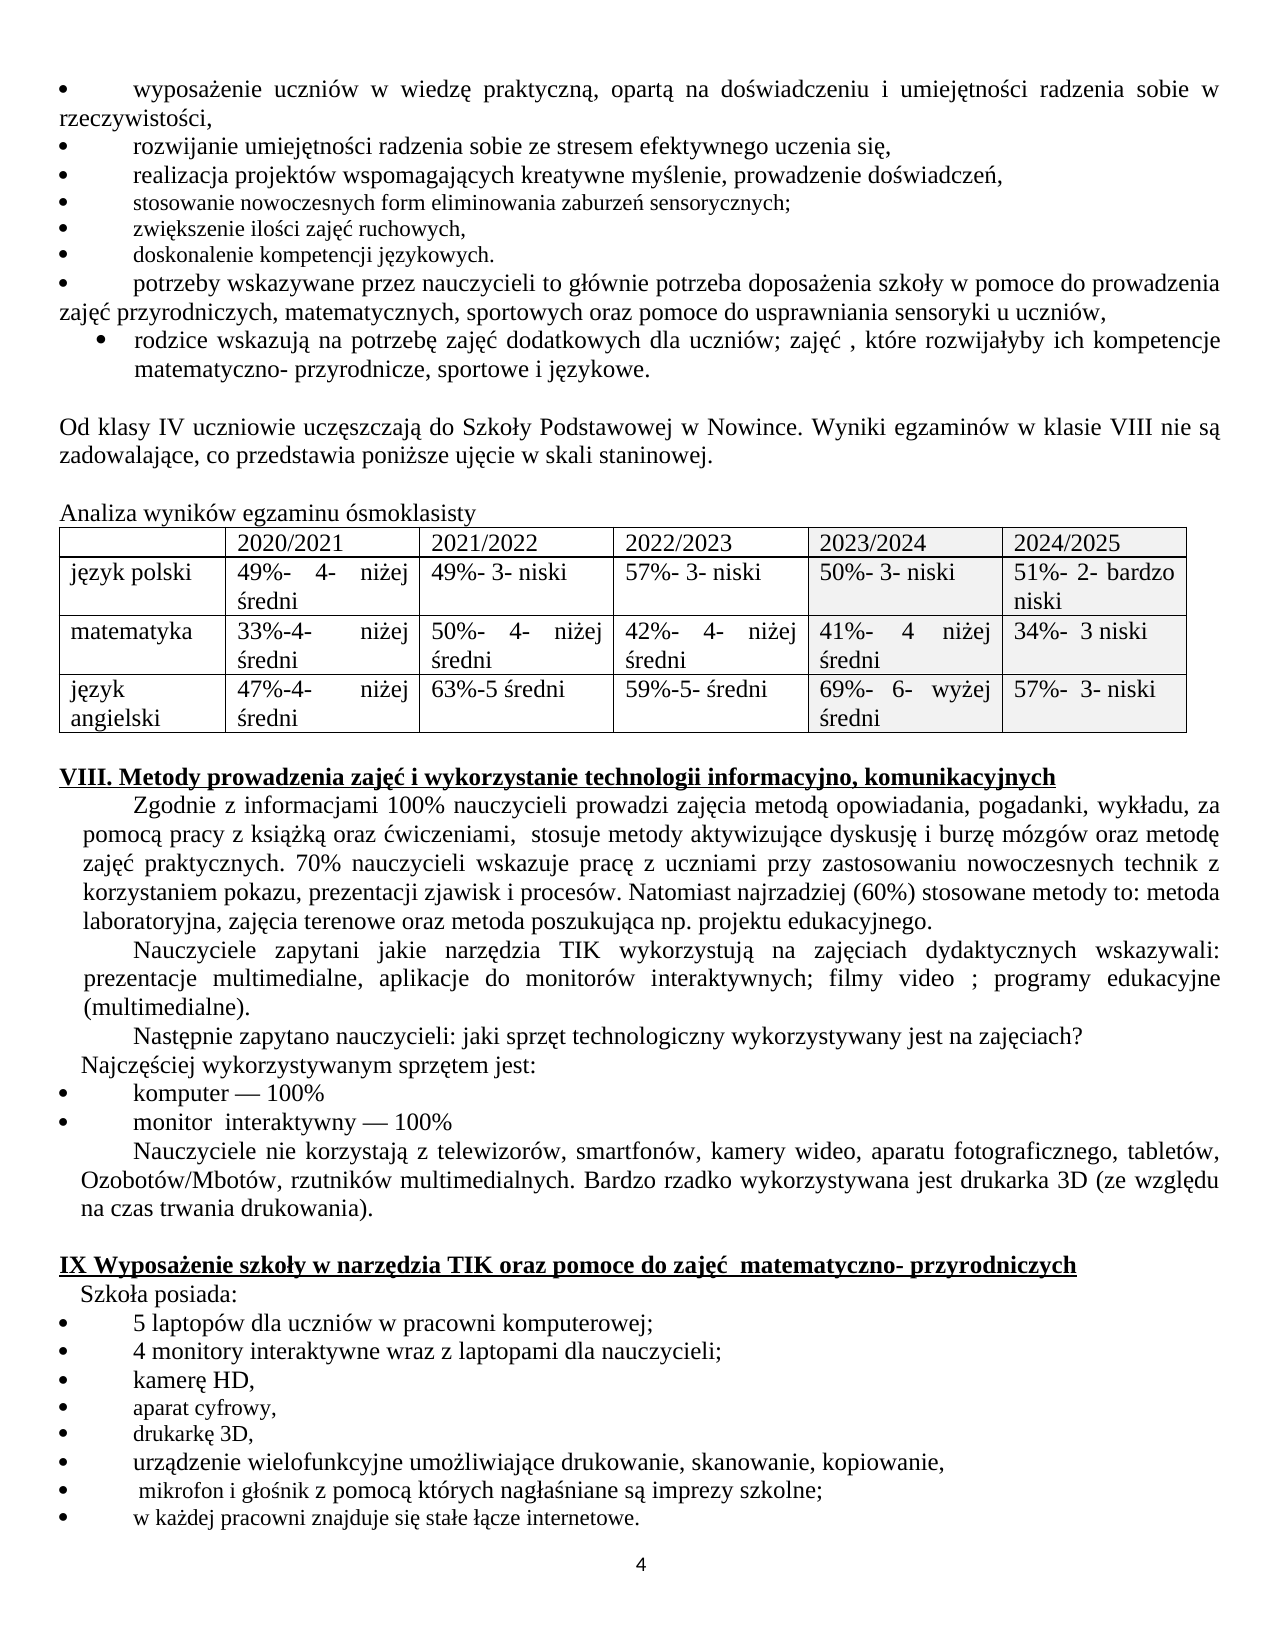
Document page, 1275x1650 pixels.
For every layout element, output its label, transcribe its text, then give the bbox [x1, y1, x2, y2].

list mikrofon i głośnik z pomocą których nagłaśniane są imprezy szkolne; [59, 1475, 1221, 1504]
table_cell 57%- 3- niski [1003, 675, 1186, 732]
table_header 2023/2024 [809, 528, 1002, 556]
list realizacja projektów wspomagających kreatywne myślenie, prowadzenie doświadczeń, [59, 160, 1221, 189]
list zwiększenie ilości zajęć ruchowych, [59, 215, 1221, 242]
table_cell 57%- 3- niski [614, 558, 808, 615]
table_cell 42%- 4- niżej średni [614, 616, 808, 673]
list doskonalenie kompetencji językowych. [59, 242, 1221, 268]
table_header 2020/2021 [226, 528, 419, 556]
table_cell język angielski [60, 675, 225, 732]
text Nauczyciele zapytani jakie narzędzia TIK wykorzystują na zajęciach dydaktycznych wskazywali: prezentacje multimedialne, aplikacje do monitorów interaktywnych; filmy video ; programy edukacyjne (multimedialne). [83, 935, 1221, 1021]
list komputer — 100% [59, 1078, 1221, 1107]
text Zgodnie z informacjami 100% nauczycieli prowadzi zajęcia metodą opowiadania, pogadanki, wykładu, za pomocą pracy z książką oraz ćwiczeniami, stosuje metody aktywizujące dyskusję i burzę mózgów oraz metodę zajęć praktycznych. 70% nauczycieli wskazuje pracę z uczniami przy zastosowaniu nowoczesnych technik z korzystaniem pokazu, prezentacji zjawisk i procesów. Natomiast najrzadziej (60%) stosowane metody to: metoda laboratoryjna, zajęcia terenowe oraz metoda poszukująca np. projektu edukacyjnego. [83, 791, 1221, 935]
list monitor interaktywny — 100% [59, 1107, 1221, 1136]
text IX Wyposażenie szkoły w narzędzia TIK oraz pomoce do zajęć matematyczno- przyrodniczych [59, 1250, 1222, 1279]
table_header 2024/2025 [1003, 528, 1186, 556]
table_cell 50%- 3- niski [809, 558, 1002, 615]
table_header 2021/2022 [420, 528, 613, 556]
text Następnie zapytano nauczycieli: jaki sprzęt technologiczny wykorzystywany jest na zajęciach? [81, 1021, 1221, 1050]
list aparat cyfrowy, [59, 1394, 1221, 1420]
table_cell 69%- 6- wyżej średni [809, 675, 1002, 732]
list 5 laptopów dla uczniów w pracowni komputerowej; [59, 1308, 1221, 1336]
list stosowanie nowoczesnych form eliminowania zaburzeń sensorycznych; [59, 189, 1221, 215]
list urządzenie wielofunkcyjne umożliwiające drukowanie, skanowanie, kopiowanie, [59, 1447, 1221, 1475]
table_cell 51%- 2- bardzo niski [1003, 558, 1186, 615]
table_cell 41%- 4 niżej średni [809, 616, 1002, 673]
table_cell 50%- 4- niżej średni [420, 616, 613, 673]
table_cell 59%-5- średni [614, 675, 808, 732]
list 4 monitory interaktywne wraz z laptopami dla nauczycieli; [59, 1336, 1221, 1365]
list w każdej pracowni znajduje się stałe łącze internetowe. [59, 1504, 1221, 1531]
list wyposażenie uczniów w wiedzę praktyczną, opartą na doświadczeniu i umiejętności radzenia sobie w rzeczywistości, [59, 74, 1221, 131]
text Analiza wyników egzaminu ósmoklasisty [59, 498, 1222, 527]
list potrzeby wskazywane przez nauczycieli to głównie potrzeba doposażenia szkoły w pomoce do prowadzenia zajęć przyrodniczych, matematycznych, sportowych oraz pomoce do usprawniania sensoryki u uczniów, [59, 268, 1221, 325]
list kamerę HD, [59, 1365, 1221, 1394]
table_cell matematyka [60, 616, 225, 673]
text Nauczyciele nie korzystają z telewizorów, smartfonów, kamery wideo, aparatu fotograficznego, tabletów, Ozobotów/Mbotów, rzutników multimedialnych. Bardzo rzadko wykorzystywana jest drukarka 3D (ze względu na czas trwania drukowania). [81, 1136, 1221, 1222]
table_cell 33%-4- niżej średni [226, 616, 419, 673]
text VIII. Metody prowadzenia zajęć i wykorzystanie technologii informacyjno, komunikacyjnych [59, 762, 1222, 791]
table_cell 49%- 3- niski [420, 558, 613, 615]
table_cell język polski [60, 558, 225, 615]
list drukarkę 3D, [59, 1420, 1221, 1447]
table_cell 34%- 3 niski [1003, 616, 1186, 673]
table_cell 49%- 4- niżej średni [226, 558, 419, 615]
table_header 2022/2023 [614, 528, 808, 556]
table_cell 63%-5 średni [420, 675, 613, 732]
table_cell 47%-4- niżej średni [226, 675, 419, 732]
list rozwijanie umiejętności radzenia sobie ze stresem efektywnego uczenia się, [59, 131, 1221, 160]
text Szkoła posiada: [80, 1279, 1221, 1308]
list rodzice wskazują na potrzebę zajęć dodatkowych dla uczniów; zajęć , które rozwijałyby ich kompetencje matematyczno- przyrodnicze, sportowe i językowe. [97, 325, 1222, 383]
table_header [60, 528, 225, 556]
text Od klasy IV uczniowie uczęszczają do Szkoły Podstawowej w Nowince. Wyniki egzaminów w klasie VIII nie są zadowalające, co przedstawia poniższe ujęcie w skali staninowej. [59, 412, 1222, 469]
text Najczęściej wykorzystywanym sprzętem jest: [81, 1050, 1221, 1078]
